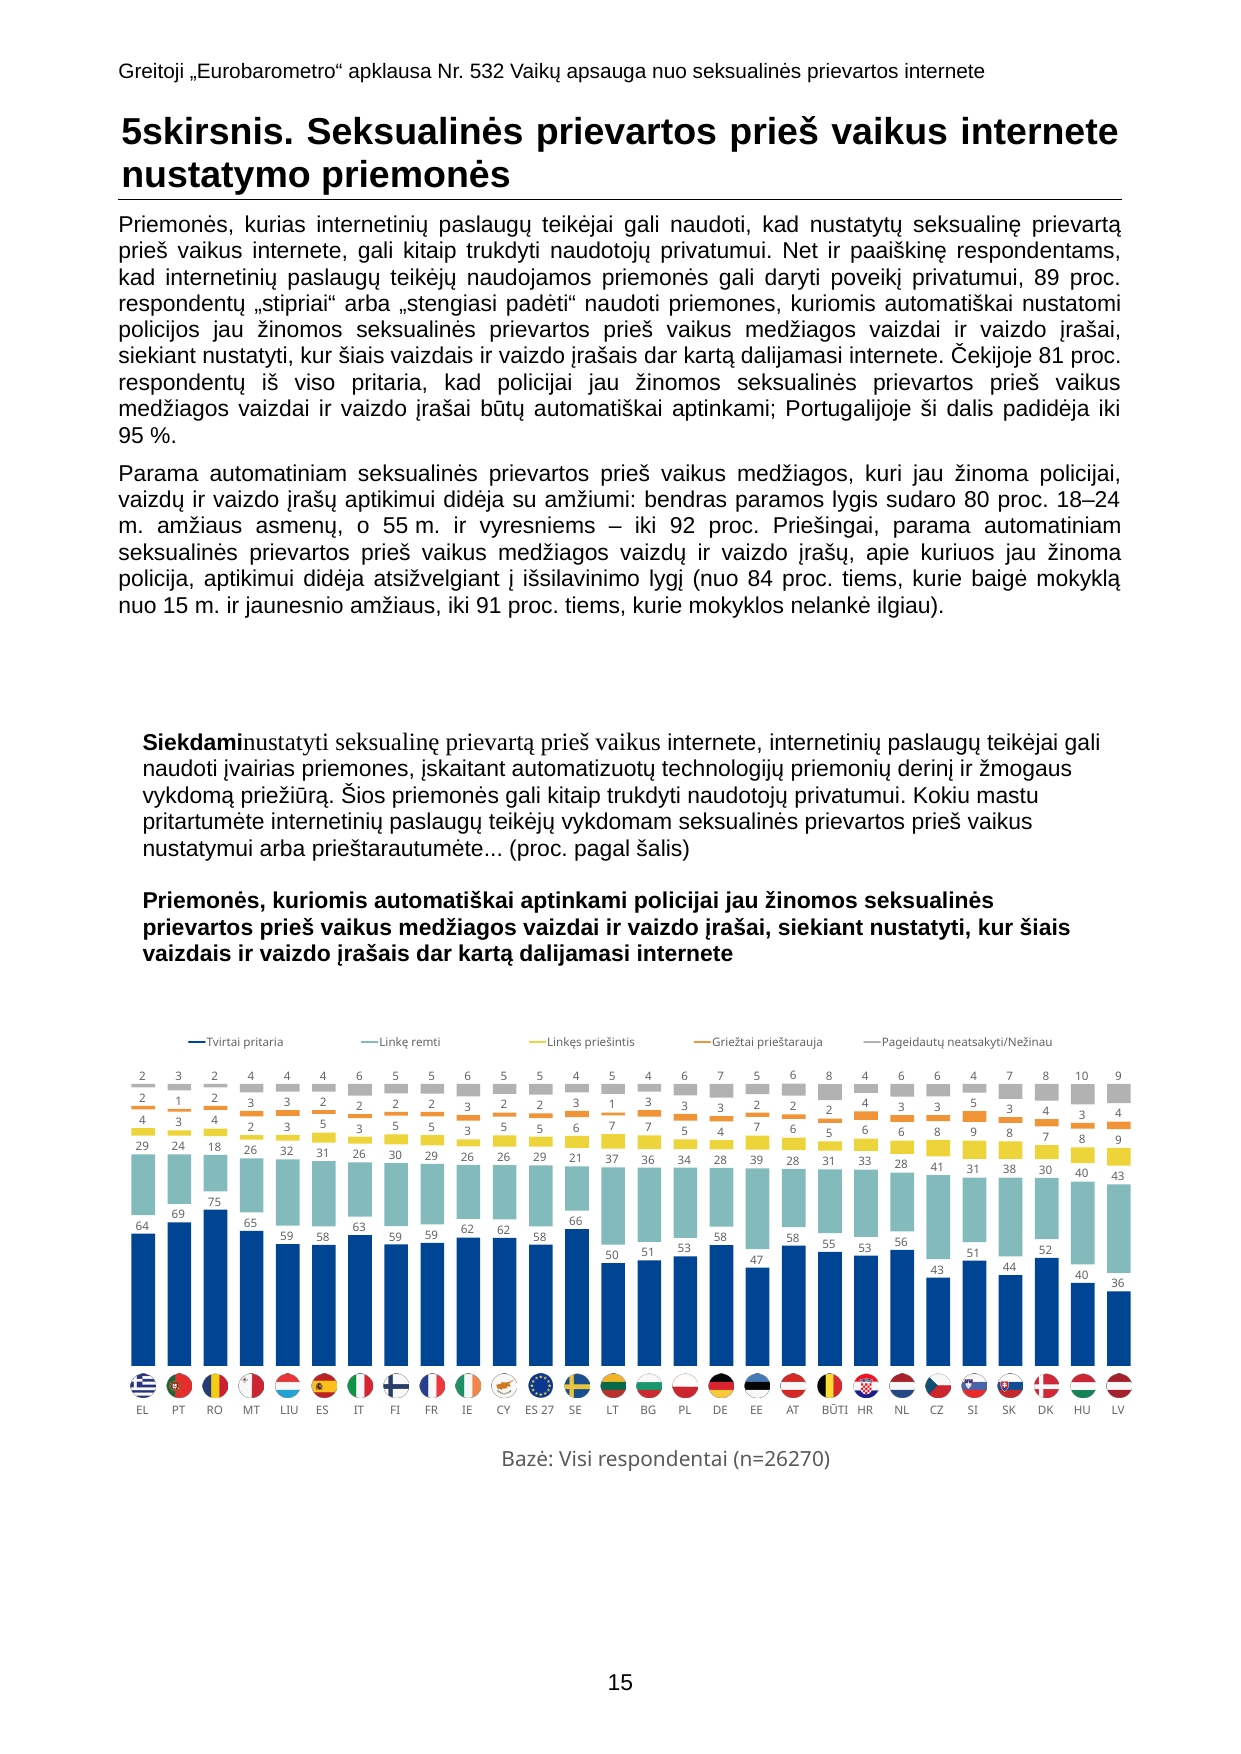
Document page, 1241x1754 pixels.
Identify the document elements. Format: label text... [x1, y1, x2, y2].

text Parama automatiniam seksualinės prievartos prieš vaikus medžiagos, kuri jau žinoma policijai, vaizdų ir vaizdo įrašų aptikimui didėja su amžiumi: bendras paramos lygis sudaro 80 proc. 18–24 m. amžiaus asmenų, o 55 m. ir vyresniems – iki 92 proc. Priešingai, parama automatiniam seksualinės prievartos prieš vaikus medžiagos vaizdų ir vaizdo įrašų, apie kuriuos jau žinoma policija, aptikimui didėja atsižvelgiant į išsilavinimo lygį (nuo 84 proc. tiems, kurie baigė mokyklą nuo 15 m. ir jaunesnio amžiaus, iki 91 proc. tiems, kurie mokyklos nelankė ilgiau). [118, 460, 1122, 618]
picture [997, 1373, 1023, 1398]
picture [636, 1373, 662, 1398]
picture [925, 1373, 951, 1398]
picture [455, 1373, 481, 1398]
picture [1106, 1373, 1132, 1398]
picture [1070, 1373, 1096, 1398]
picture [889, 1373, 915, 1398]
picture [347, 1373, 373, 1398]
picture [564, 1373, 590, 1398]
picture [600, 1373, 626, 1398]
picture [817, 1373, 842, 1398]
picture [383, 1373, 409, 1398]
picture [311, 1373, 337, 1398]
picture [708, 1373, 734, 1398]
text Priemonės, kurias internetinių paslaugų teikėjai gali naudoti, kad nustatytų seksualinę prievartą prieš vaikus internete, gali kitaip trukdyti naudotojų privatumui. Net ir paaiškinę respondentams, kad internetinių paslaugų teikėjų naudojamos priemonės gali daryti poveikį privatumui, 89 proc. respondentų „stipriai“ arba „stengiasi padėti“ naudoti priemones, kuriomis automatiškai nustatomi policijos jau žinomos seksualinės prievartos prieš vaikus medžiagos vaizdai ir vaizdo įrašai, siekiant nustatyti, kur šiais vaizdais ir vaizdo įrašais dar kartą dalijamasi internete. Čekijoje 81 proc. respondentų iš viso pritaria, kad policijai jau žinomos seksualinės prievartos prieš vaikus medžiagos vaizdai ir vaizdo įrašai būtų automatiškai aptinkami; Portugalijoje ši dalis padidėja iki 95 %. [118, 211, 1122, 448]
picture [744, 1373, 770, 1398]
picture [491, 1373, 517, 1398]
picture [238, 1373, 264, 1398]
picture [166, 1373, 192, 1398]
picture [780, 1373, 806, 1398]
subtitle 5skirsnis. Seksualinės prievartos prieš vaikus internete nustatymo priemonės [118, 107, 1122, 199]
picture [853, 1373, 879, 1398]
picture [961, 1373, 987, 1398]
picture [672, 1373, 698, 1398]
picture [130, 1373, 156, 1398]
picture [275, 1373, 300, 1398]
picture [1034, 1373, 1059, 1398]
picture [528, 1373, 553, 1398]
picture [202, 1373, 228, 1398]
picture [419, 1373, 445, 1398]
